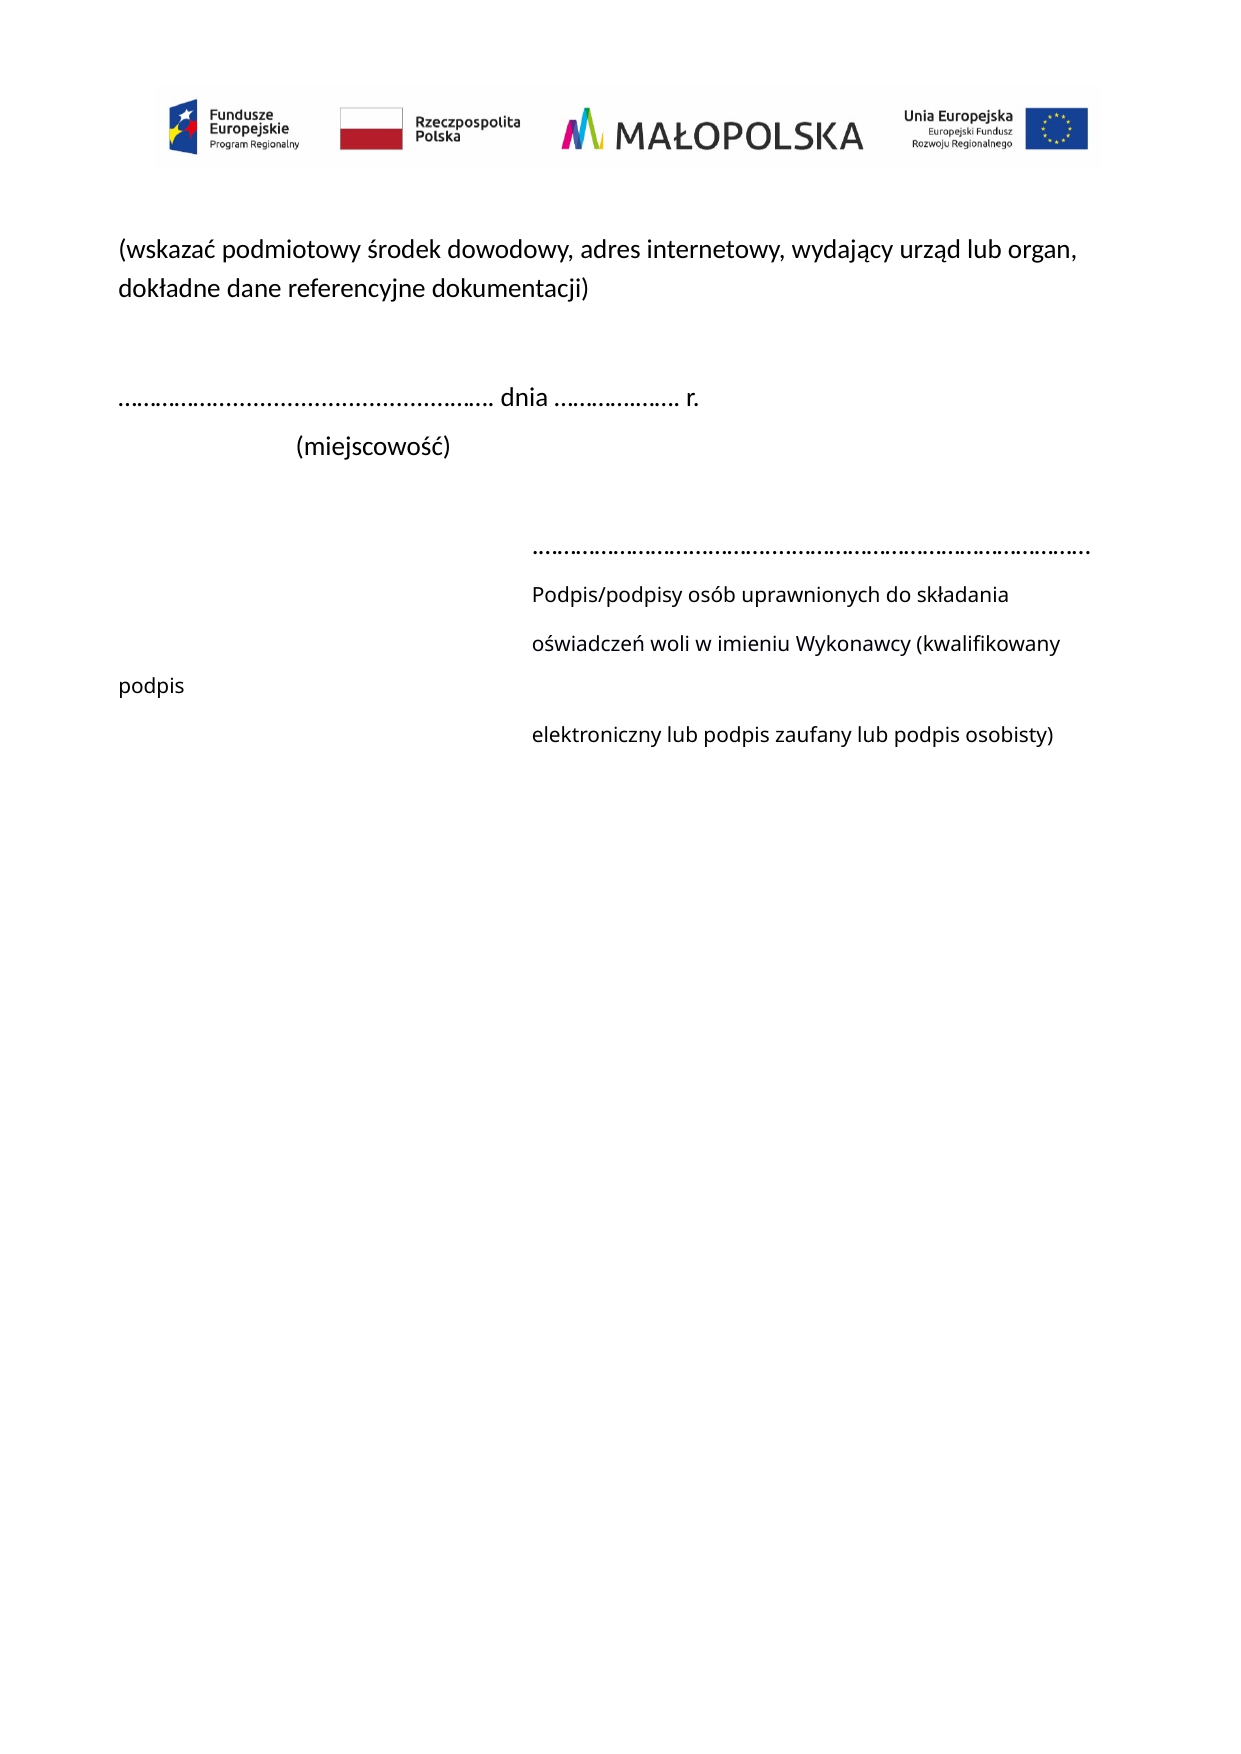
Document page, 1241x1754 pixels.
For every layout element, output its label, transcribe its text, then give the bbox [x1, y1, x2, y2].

text oświadczeń woli w imieniu Wykonawcy (kwalifikowany podpis [118, 629, 1122, 700]
text .……………………...………....………………………………………… [118, 528, 1122, 561]
text (miejscowość) [118, 429, 1122, 462]
text elektroniczny lub podpis zaufany lub podpis osobisty) [118, 720, 1122, 748]
text (wskazać podmiotowy środek dowodowy, adres internetowy, wydający urząd lub organ, dokładne dane referencyjne dokumentacji) [118, 232, 1122, 304]
picture [155, 84, 1101, 168]
text Podpis/podpisy osób uprawnionych do składania [118, 581, 1122, 609]
text ……………...................................……. dnia ………….……. r. [118, 380, 1122, 413]
